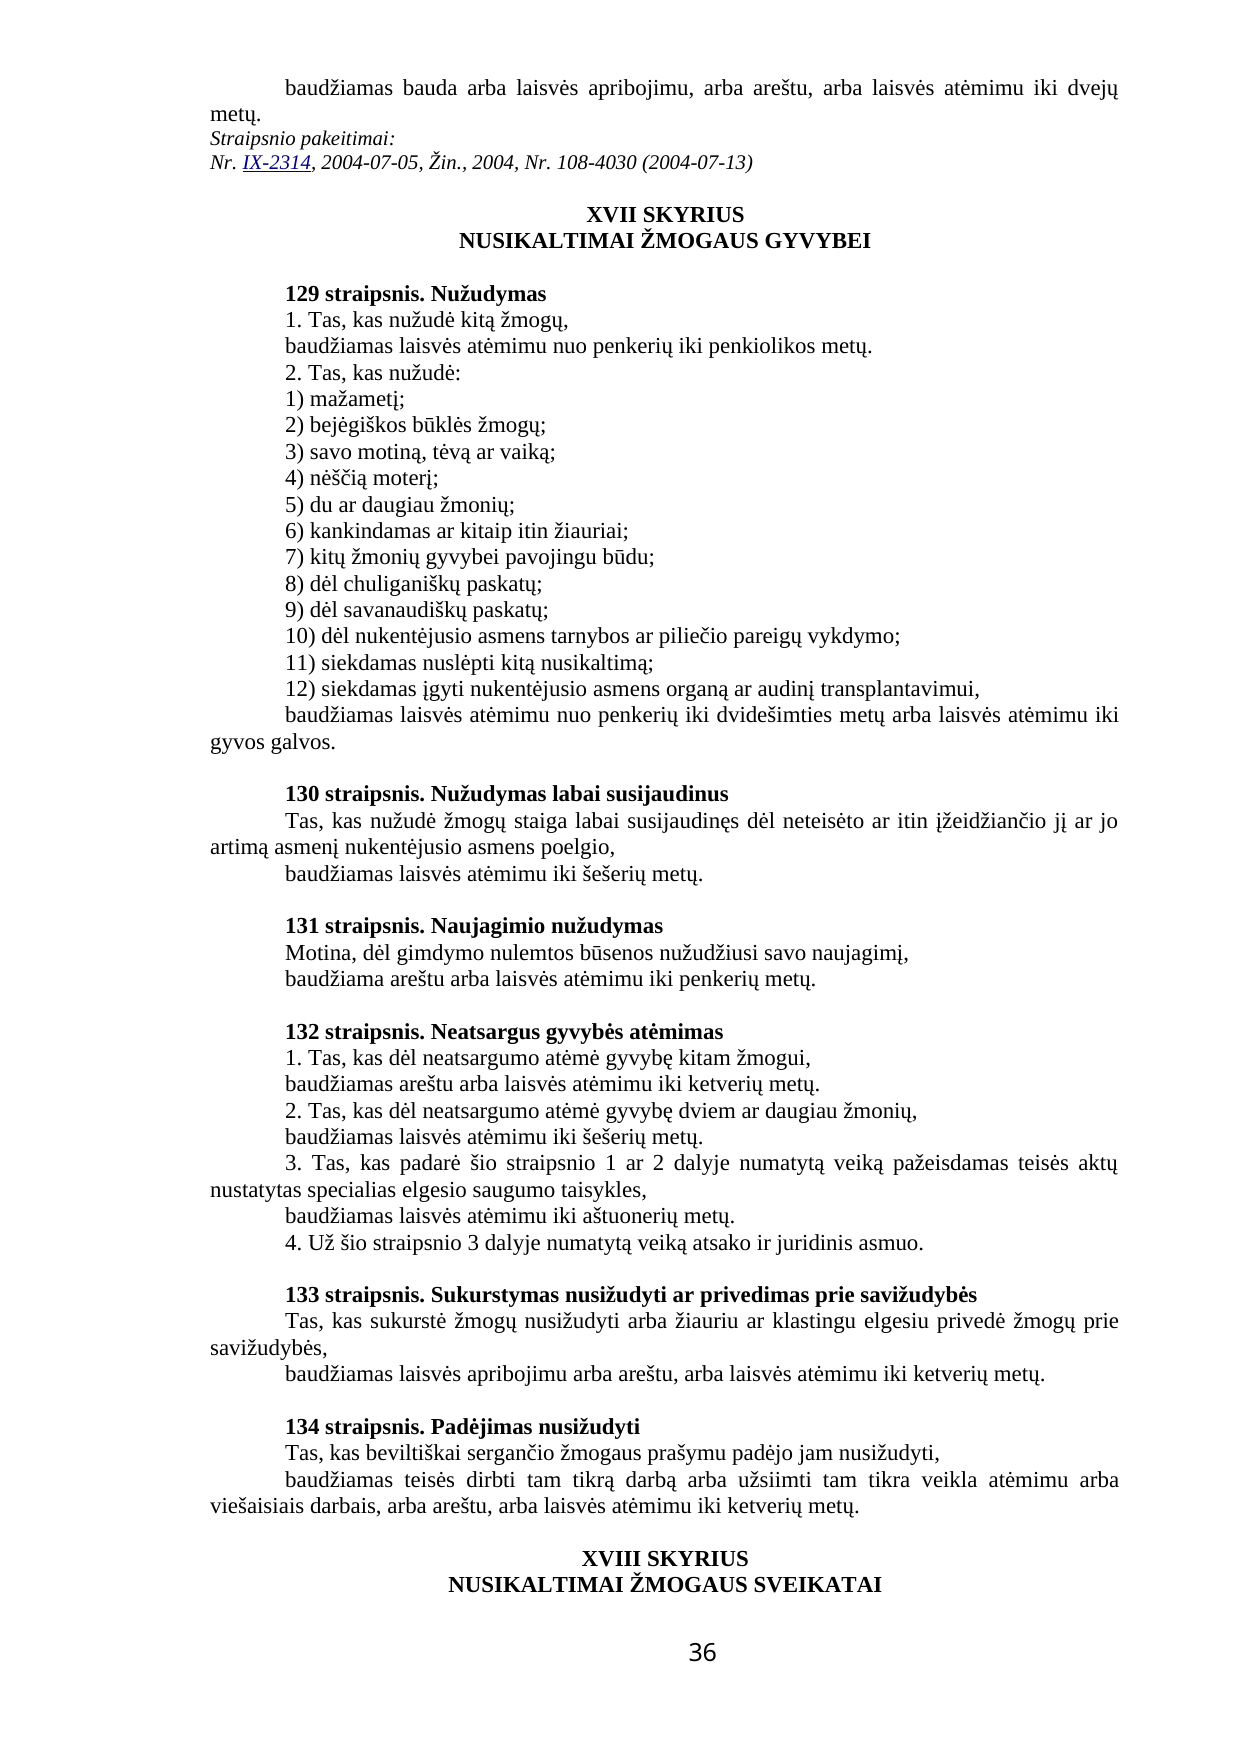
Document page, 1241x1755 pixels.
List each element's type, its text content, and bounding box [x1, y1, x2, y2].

text 5) du ar daugiau žmonių; [210, 491, 1120, 517]
text 133 straipsnis. Sukurstymas nusižudyti ar privedimas prie savižudybės [210, 1281, 1120, 1308]
text 129 straipsnis. Nužudymas [210, 280, 1120, 306]
text 6) kankindamas ar kitaip itin žiauriai; [210, 517, 1120, 543]
text 12) siekdamas įgyti nukentėjusio asmens organą ar audinį transplantavimui, [210, 675, 1120, 701]
subtitle XVII skyrius [210, 201, 1120, 227]
text 4) nėščią moterį; [210, 464, 1120, 491]
text 10) dėl nukentėjusio asmens tarnybos ar piliečio pareigų vykdymo; [210, 622, 1120, 649]
text Nr. IX-2314, 2004-07-05, Žin., 2004, Nr. 108-4030 (2004-07-13) [210, 150, 1120, 174]
text 2) bejėgiškos būklės žmogų; [210, 412, 1120, 438]
text baudžiamas teisės dirbti tam tikrą darbą arba užsiimti tam tikra veikla atėmimu arba viešaisiais darbais, arba areštu, arba laisvės atėmimu iki ketverių metų. [210, 1466, 1120, 1518]
text Motina, dėl gimdymo nulemtos būsenos nužudžiusi savo naujagimį, [210, 939, 1120, 965]
text baudžiamas laisvės atėmimu iki aštuonerių metų. [210, 1202, 1120, 1228]
text baudžiamas laisvės atėmimu nuo penkerių iki penkiolikos metų. [210, 332, 1120, 359]
text 2. Tas, kas nužudė: [210, 359, 1120, 385]
text baudžiamas laisvės apribojimu arba areštu, arba laisvės atėmimu iki ketverių metų. [210, 1360, 1120, 1387]
text 9) dėl savanaudiškų paskatų; [210, 596, 1120, 622]
text 134 straipsnis. Padėjimas nusižudyti [210, 1413, 1120, 1439]
text Nusikaltimai žmogaus sveikatAI [210, 1571, 1120, 1597]
text 132 straipsnis. Neatsargus gyvybės atėmimas [210, 1018, 1120, 1044]
text 1. Tas, kas dėl neatsargumo atėmė gyvybę kitam žmogui, [210, 1044, 1120, 1070]
text 11) siekdamas nuslėpti kitą nusikaltimą; [210, 649, 1120, 675]
text baudžiama areštu arba laisvės atėmimu iki penkerių metų. [210, 965, 1120, 991]
text baudžiamas laisvės atėmimu iki šešerių metų. [210, 859, 1120, 886]
text Nusikaltimai žmogaus gyvybEI [210, 227, 1120, 253]
text 3) savo motiną, tėvą ar vaiką; [210, 438, 1120, 464]
text 1. Tas, kas nužudė kitą žmogų, [210, 306, 1120, 332]
text 3. Tas, kas padarė šio straipsnio 1 ar 2 dalyje numatytą veiką pažeisdamas teisės aktų nustatytas specialias elgesio saugumo taisykles, [210, 1149, 1120, 1202]
text baudžiamas bauda arba laisvės apribojimu, arba areštu, arba laisvės atėmimu iki dvejų metų. [210, 73, 1120, 126]
text 131 straipsnis. Naujagimio nužudymas [210, 912, 1120, 939]
text 4. Už šio straipsnio 3 dalyje numatytą veiką atsako ir juridinis asmuo. [210, 1228, 1120, 1255]
text Tas, kas nužudė žmogų staiga labai susijaudinęs dėl neteisėto ar itin įžeidžiančio jį ar jo artimą asmenį nukentėjusio asmens poelgio, [210, 807, 1120, 859]
text Tas, kas beviltiškai sergančio žmogaus prašymu padėjo jam nusižudyti, [210, 1439, 1120, 1466]
text XVIII skyrius [210, 1545, 1120, 1571]
text 7) kitų žmonių gyvybei pavojingu būdu; [210, 543, 1120, 570]
text Tas, kas sukurstė žmogų nusižudyti arba žiauriu ar klastingu elgesiu privedė žmogų prie savižudybės, [210, 1308, 1120, 1360]
text baudžiamas laisvės atėmimu iki šešerių metų. [210, 1123, 1120, 1149]
text 2. Tas, kas dėl neatsargumo atėmė gyvybę dviem ar daugiau žmonių, [210, 1097, 1120, 1123]
text Straipsnio pakeitimai: [210, 126, 1120, 150]
text baudžiamas laisvės atėmimu nuo penkerių iki dvidešimties metų arba laisvės atėmimu iki gyvos galvos. [210, 701, 1120, 754]
text 1) mažametį; [210, 385, 1120, 412]
text 130 straipsnis. Nužudymas labai susijaudinus [210, 781, 1120, 807]
text baudžiamas areštu arba laisvės atėmimu iki ketverių metų. [210, 1070, 1120, 1097]
text 8) dėl chuliganiškų paskatų; [210, 570, 1120, 596]
